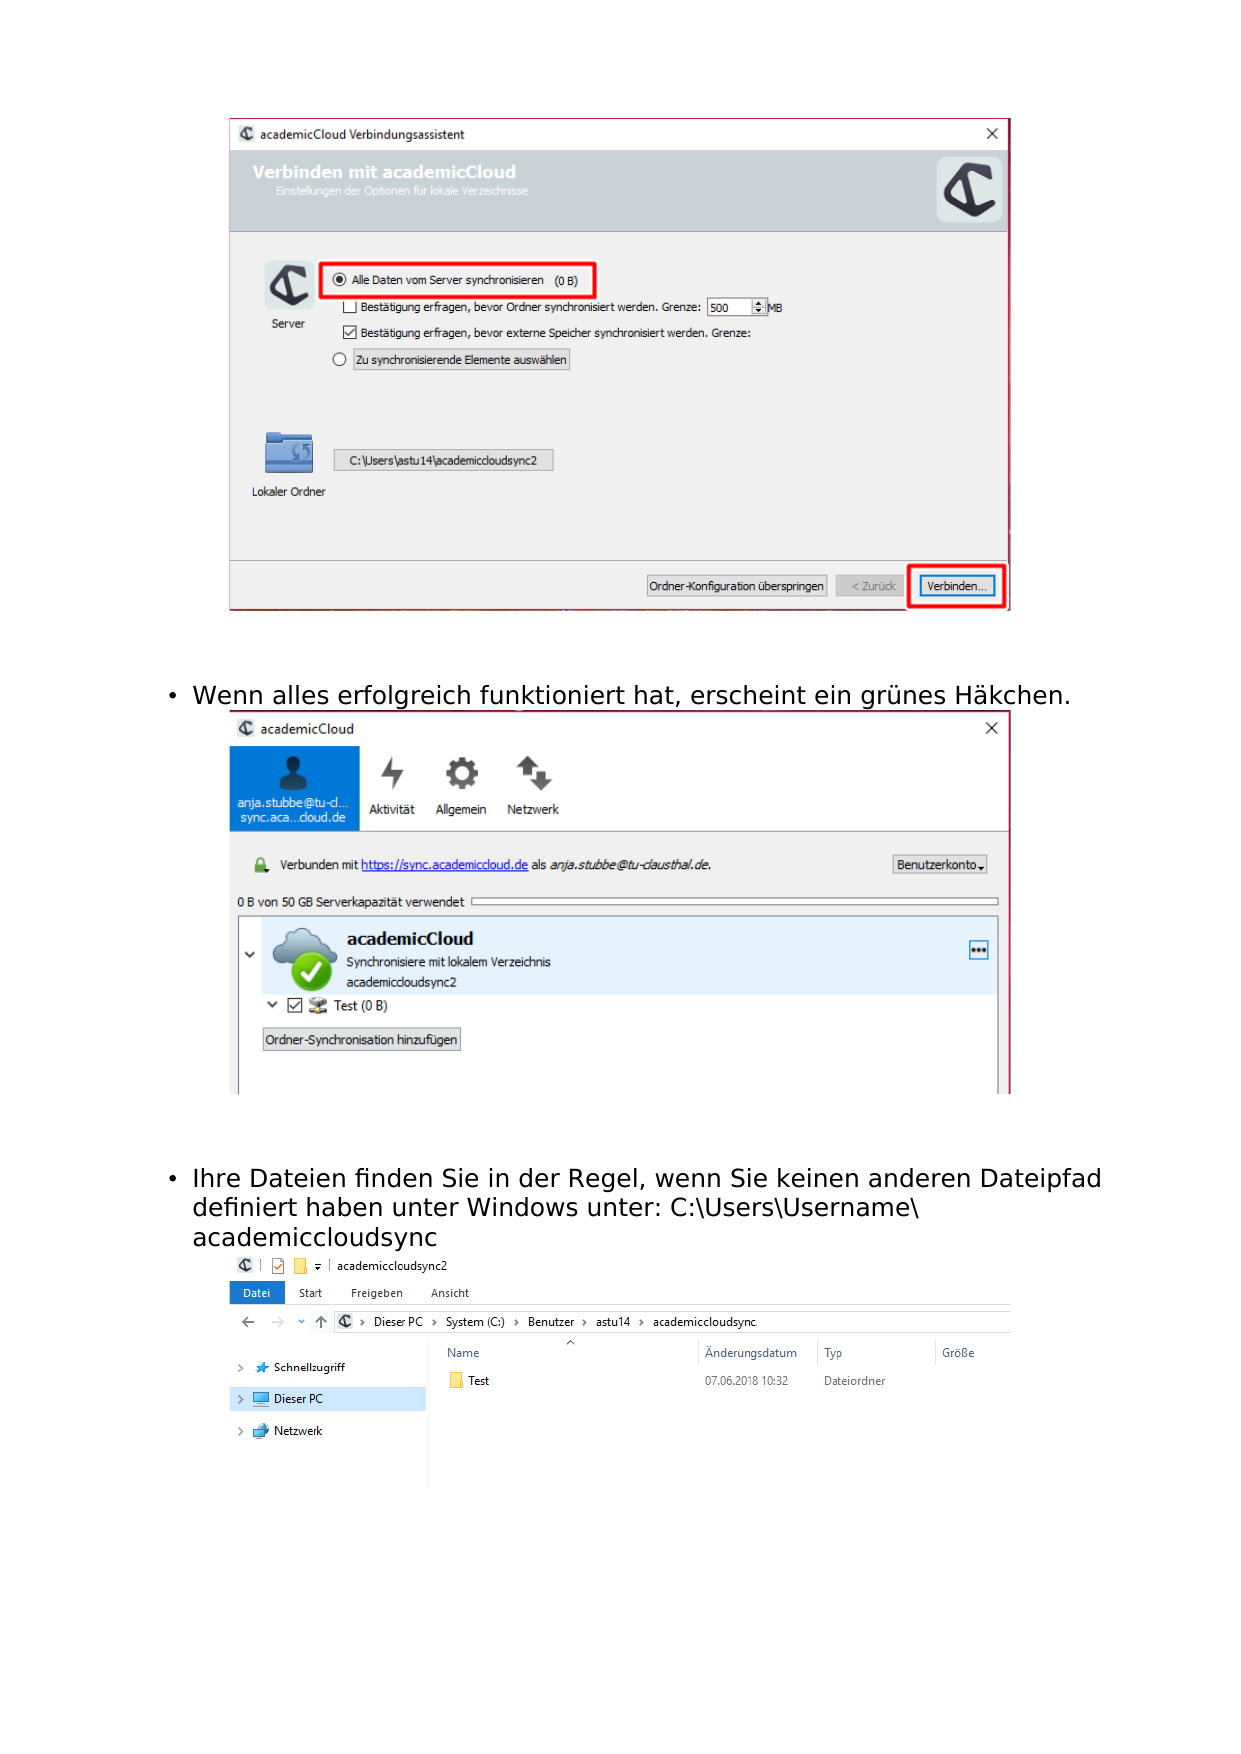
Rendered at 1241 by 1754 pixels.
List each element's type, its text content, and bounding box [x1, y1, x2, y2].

picture [229, 1252, 1011, 1489]
list Wenn alles erfolgreich funktioniert hat, erscheint ein grünes Häkchen. [177, 681, 1122, 711]
picture [229, 118, 1011, 611]
list Ihre Dateien finden Sie in der Regel, wenn Sie keinen anderen Dateipfad definiert haben unter Windows unter: C:\Users\Username\academiccloudsync [177, 1164, 1122, 1252]
picture [229, 710, 1011, 1094]
